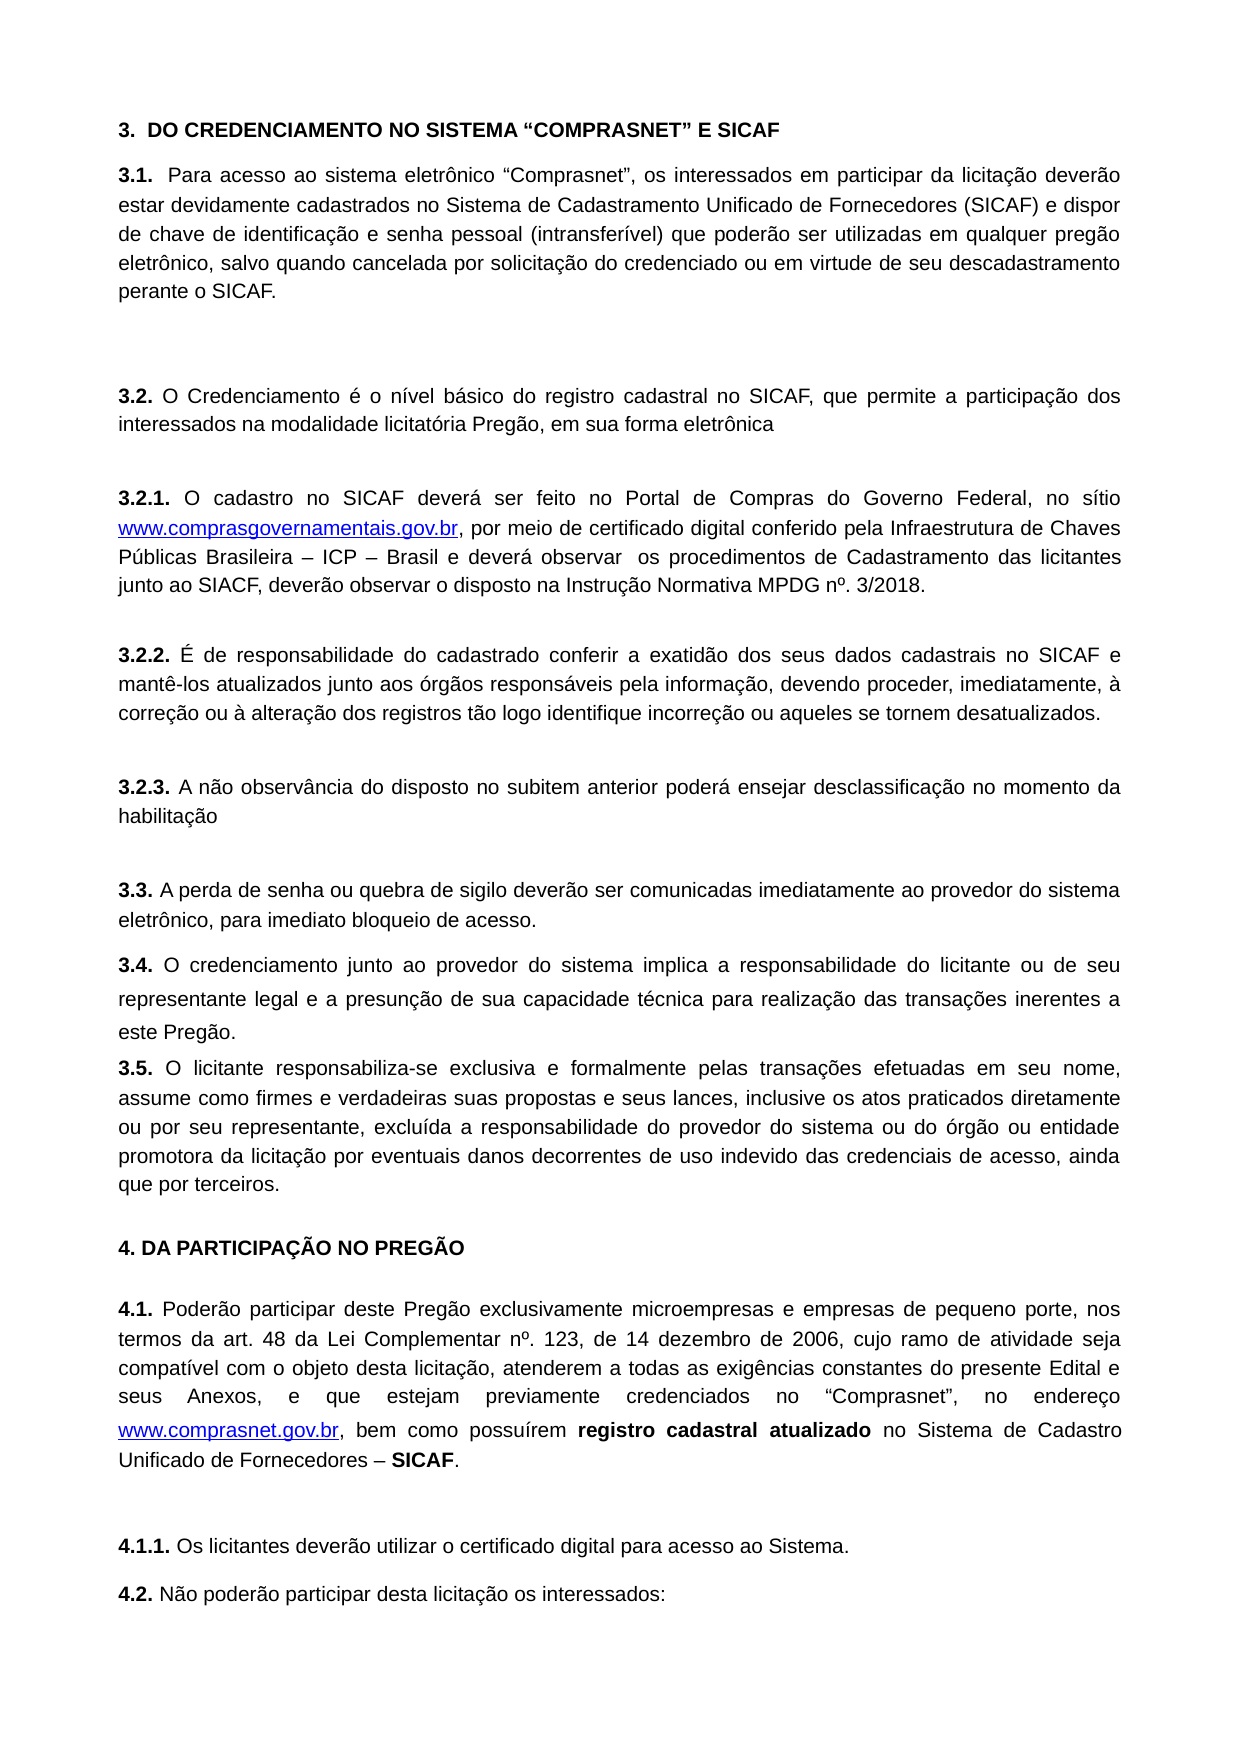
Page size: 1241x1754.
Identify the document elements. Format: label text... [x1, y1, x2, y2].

text 3. DO CREDENCIAMENTO NO SISTEMA “COMPRASNET” E SICAF [118, 118, 1122, 142]
text 3.2. O Credenciamento é o nível básico do registro cadastral no SICAF, que permite a participação dos interessados na modalidade licitatória Pregão, em sua forma eletrônica [118, 383, 1122, 436]
text 3.2.3. A não observância do disposto no subitem anterior poderá ensejar desclassificação no momento da habilitação [118, 771, 1122, 828]
text 3.3. A perda de senha ou quebra de sigilo deverão ser comunicadas imediatamente ao provedor do sistema eletrônico, para imediato bloqueio de acesso. [118, 874, 1122, 932]
text 3.2.2. É de responsabilidade do cadastrado conferir a exatidão dos seus dados cadastrais no SICAF e mantê-los atualizados junto aos órgãos responsáveis pela informação, devendo proceder, imediatamente, à correção ou à alteração dos registros tão logo identifique incorreção ou aqueles se tornem desatualizados. [118, 643, 1122, 725]
text 4.1.1. Os licitantes deverão utilizar o certificado digital para acesso ao Sistema. [118, 1530, 1122, 1559]
text 4.2. Não poderão participar desta licitação os interessados: [118, 1578, 1122, 1607]
text 3.5. O licitante responsabiliza-se exclusiva e formalmente pelas transações efetuadas em seu nome, assume como firmes e verdadeiras suas propostas e seus lances, inclusive os atos praticados diretamente ou por seu representante, excluída a responsabilidade do provedor do sistema ou do órgão ou entidade promotora da licitação por eventuais danos decorrentes de uso indevido das credenciais de acesso, ainda que por terceiros. [118, 1052, 1122, 1196]
text 4. DA PARTICIPAÇÃO NO PREGÃO [118, 1235, 1122, 1259]
text 3.4. O credenciamento junto ao provedor do sistema implica a responsabilidade do licitante ou de seu representante legal e a presunção de sua capacidade técnica para realização das transações inerentes a este Pregão. [118, 949, 1122, 1043]
text 3.2.1. O cadastro no SICAF deverá ser feito no Portal de Compras do Governo Federal, no sítio www.comprasgovernamentais.gov.br, por meio de certificado digital conferido pela Infraestrutura de Chaves Públicas Brasileira – ICP – Brasil e deverá observar os procedimentos de Cadastramento das licitantes junto ao SIACF, deverão observar o disposto na Instrução Normativa MPDG nº. 3/2018. [118, 482, 1122, 597]
text 3.1. Para acesso ao sistema eletrônico “Comprasnet”, os interessados em participar da licitação deverão estar devidamente cadastrados no Sistema de Cadastramento Unificado de Fornecedores (SICAF) e dispor de chave de identificação e senha pessoal (intransferível) que poderão ser utilizadas em qualquer pregão eletrônico, salvo quando cancelada por solicitação do credenciado ou em virtude de seu descadastramento perante o SICAF. [118, 159, 1122, 303]
text 4.1. Poderão participar deste Pregão exclusivamente microempresas e empresas de pequeno porte, nos termos da art. 48 da Lei Complementar nº. 123, de 14 dezembro de 2006, cujo ramo de atividade seja compatível com o objeto desta licitação, atenderem a todas as exigências constantes do presente Edital e seus Anexos, e que estejam previamente credenciados no “Comprasnet”, no endereço www.comprasnet.gov.br, bem como possuírem registro cadastral atualizado no Sistema de Cadastro Unificado de Fornecedores – SICAF. [118, 1293, 1122, 1472]
